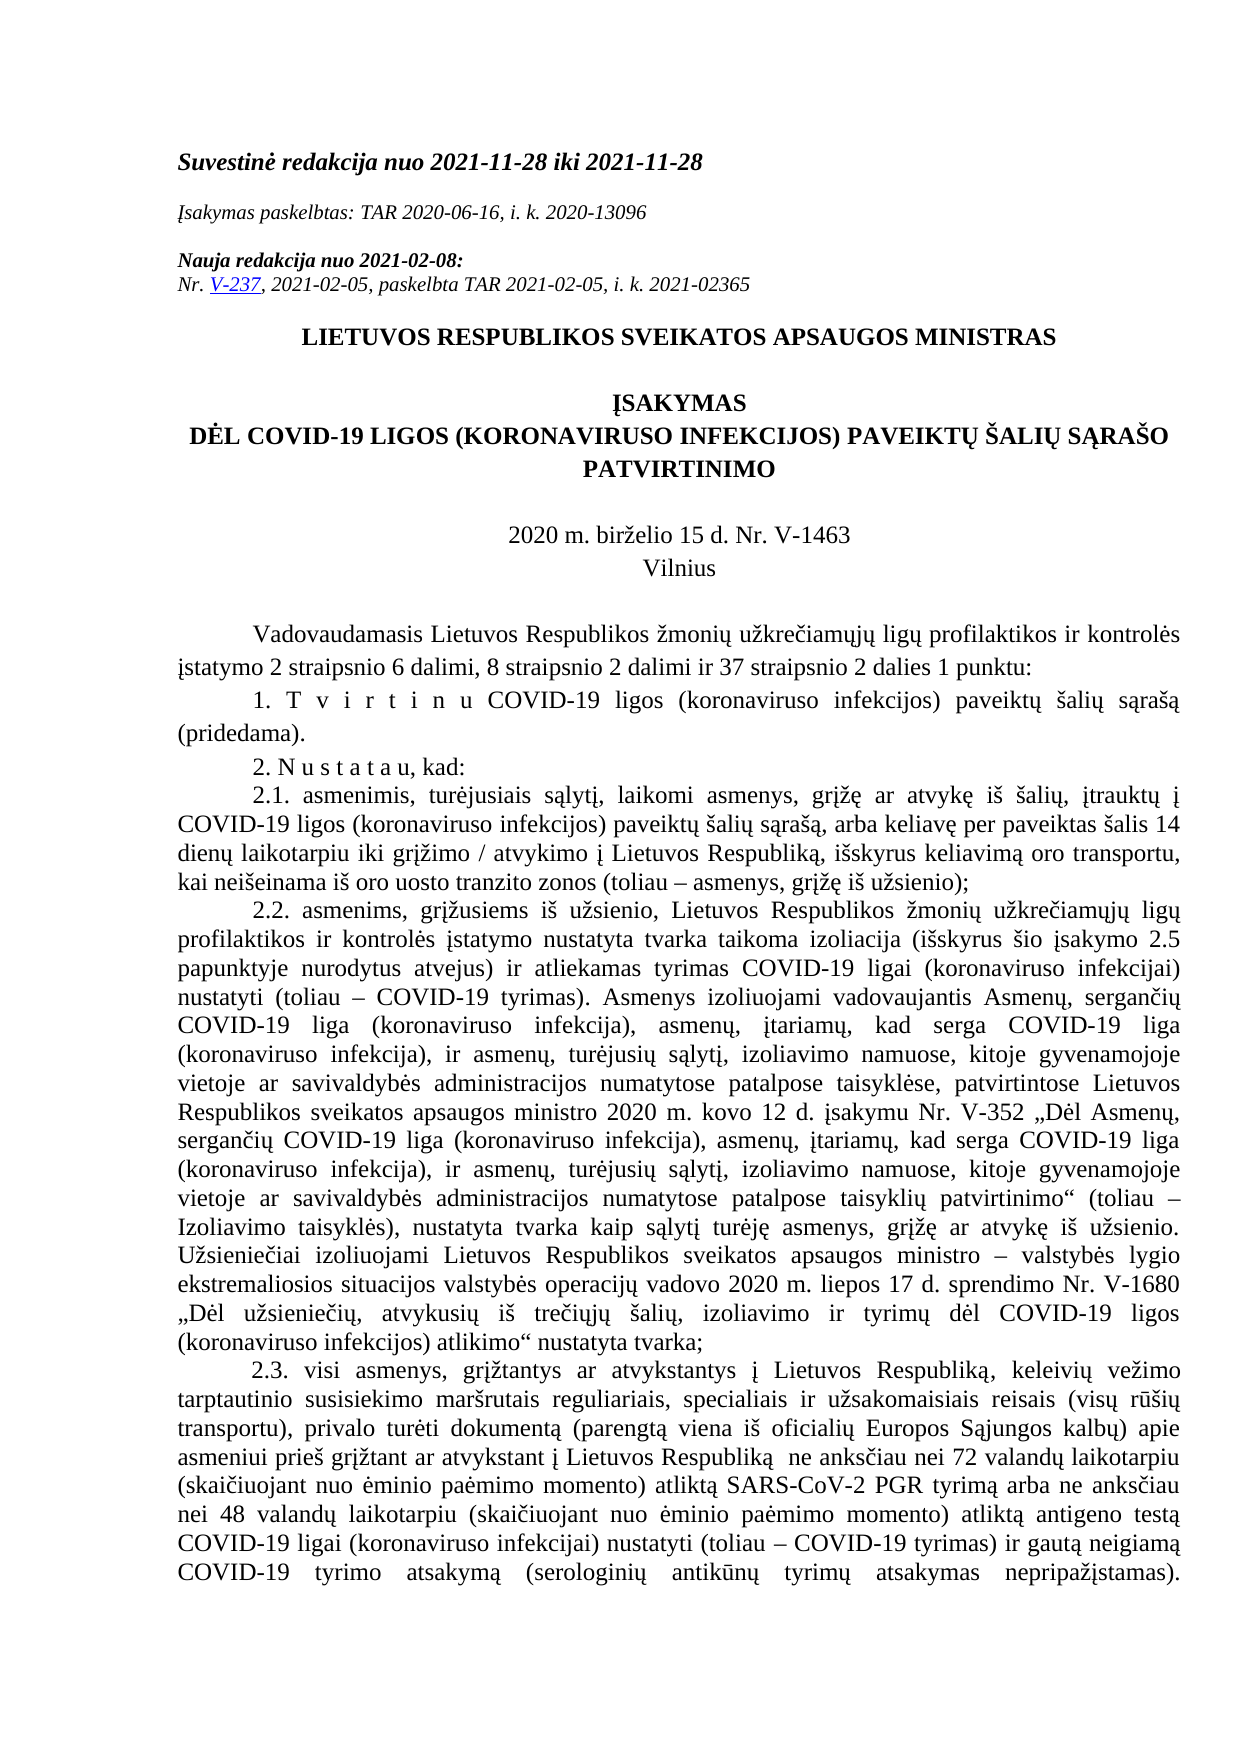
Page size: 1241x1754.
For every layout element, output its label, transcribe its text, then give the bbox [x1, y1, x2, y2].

text 2.3. visi asmenys, grįžtantys ar atvykstantys į Lietuvos Respubliką, keleivių vežimo tarptautinio susisiekimo maršrutais reguliariais, specialiais ir užsakomaisiais reisais (visų rūšių transportu), privalo turėti dokumentą (parengtą viena iš oficialių Europos Sąjungos kalbų) apie asmeniui prieš grįžtant ar atvykstant į Lietuvos Respubliką ne anksčiau nei 72 valandų laikotarpiu (skaičiuojant nuo ėminio paėmimo momento) atliktą SARS-CoV-2 PGR tyrimą arba ne anksčiau nei 48 valandų laikotarpiu (skaičiuojant nuo ėminio paėmimo momento) atliktą antigeno testą COVID-19 ligai (koronaviruso infekcijai) nustatyti (toliau – COVID-19 tyrimas) ir gautą neigiamą COVID-19 tyrimo atsakymą (serologinių antikūnų tyrimų atsakymas nepripažįstamas). [177, 1355, 1181, 1585]
text ĮSAKYMAS [177, 388, 1181, 417]
text 2. N u s t a t a u, kad: [177, 752, 1181, 780]
text 2.1. asmenimis, turėjusiais sąlytį, laikomi asmenys, grįžę ar atvykę iš šalių, įtrauktų į COVID-19 ligos (koronaviruso infekcijos) paveiktų šalių sąrašą, arba keliavę per paveiktas šalis 14 dienų laikotarpiu iki grįžimo / atvykimo į Lietuvos Respubliką, išskyrus keliavimą oro transportu, kai neišeinama iš oro uosto tranzito zonos (toliau – asmenys, grįžę iš užsienio); [177, 780, 1181, 895]
text Suvestinė redakcija nuo 2021-11-28 iki 2021-11-28 [177, 147, 1181, 176]
text Įsakymas paskelbtas: TAR 2020-06-16, i. k. 2020-13096 [177, 200, 1181, 224]
text Nr. V-237, 2021-02-05, paskelbta TAR 2021-02-05, i. k. 2021-02365 [177, 272, 1181, 296]
text 1. T v i r t i n u COVID-19 ligos (koronaviruso infekcijos) paveiktų šalių sąrašą (pridedama). [177, 686, 1181, 747]
text Vadovaudamasis Lietuvos Respublikos žmonių užkrečiamųjų ligų profilaktikos ir kontrolės įstatymo 2 straipsnio 6 dalimi, 8 straipsnio 2 dalimi ir 37 straipsnio 2 dalies 1 punktu: [177, 619, 1181, 681]
text LIETUVOS RESPUBLIKOS SVEIKATOS APSAUGOS MINISTRAS [177, 322, 1181, 351]
text 2.2. asmenims, grįžusiems iš užsienio, Lietuvos Respublikos žmonių užkrečiamųjų ligų profilaktikos ir kontrolės įstatymo nustatyta tvarka taikoma izoliacija (išskyrus šio įsakymo 2.5 papunktyje nurodytus atvejus) ir atliekamas tyrimas COVID-19 ligai (koronaviruso infekcijai) nustatyti (toliau – COVID-19 tyrimas). Asmenys izoliuojami vadovaujantis Asmenų, sergančių COVID-19 liga (koronaviruso infekcija), asmenų, įtariamų, kad serga COVID-19 liga (koronaviruso infekcija), ir asmenų, turėjusių sąlytį, izoliavimo namuose, kitoje gyvenamojoje vietoje ar savivaldybės administracijos numatytose patalpose taisyklėse, patvirtintose Lietuvos Respublikos sveikatos apsaugos ministro 2020 m. kovo 12 d. įsakymu Nr. V-352 „Dėl Asmenų, sergančių COVID-19 liga (koronaviruso infekcija), asmenų, įtariamų, kad serga COVID-19 liga (koronaviruso infekcija), ir asmenų, turėjusių sąlytį, izoliavimo namuose, kitoje gyvenamojoje vietoje ar savivaldybės administracijos numatytose patalpose taisyklių patvirtinimo“ (toliau – Izoliavimo taisyklės), nustatyta tvarka kaip sąlytį turėję asmenys, grįžę ar atvykę iš užsienio. Užsieniečiai izoliuojami Lietuvos Respublikos sveikatos apsaugos ministro – valstybės lygio ekstremaliosios situacijos valstybės operacijų vadovo 2020 m. liepos 17 d. sprendimo Nr. V-1680 „Dėl užsieniečių, atvykusių iš trečiųjų šalių, izoliavimo ir tyrimų dėl COVID-19 ligos (koronaviruso infekcijos) atlikimo“ nustatyta tvarka; [177, 895, 1181, 1355]
text Dėl COVID-19 ligos (koronaviruso infekcijos) paveiktų šalių sąrašo patvirtinimo [177, 421, 1181, 483]
text 2020 m. birželio 15 d. Nr. V-1463 Vilnius [177, 520, 1181, 582]
text Nauja redakcija nuo 2021-02-08: [177, 248, 1181, 272]
